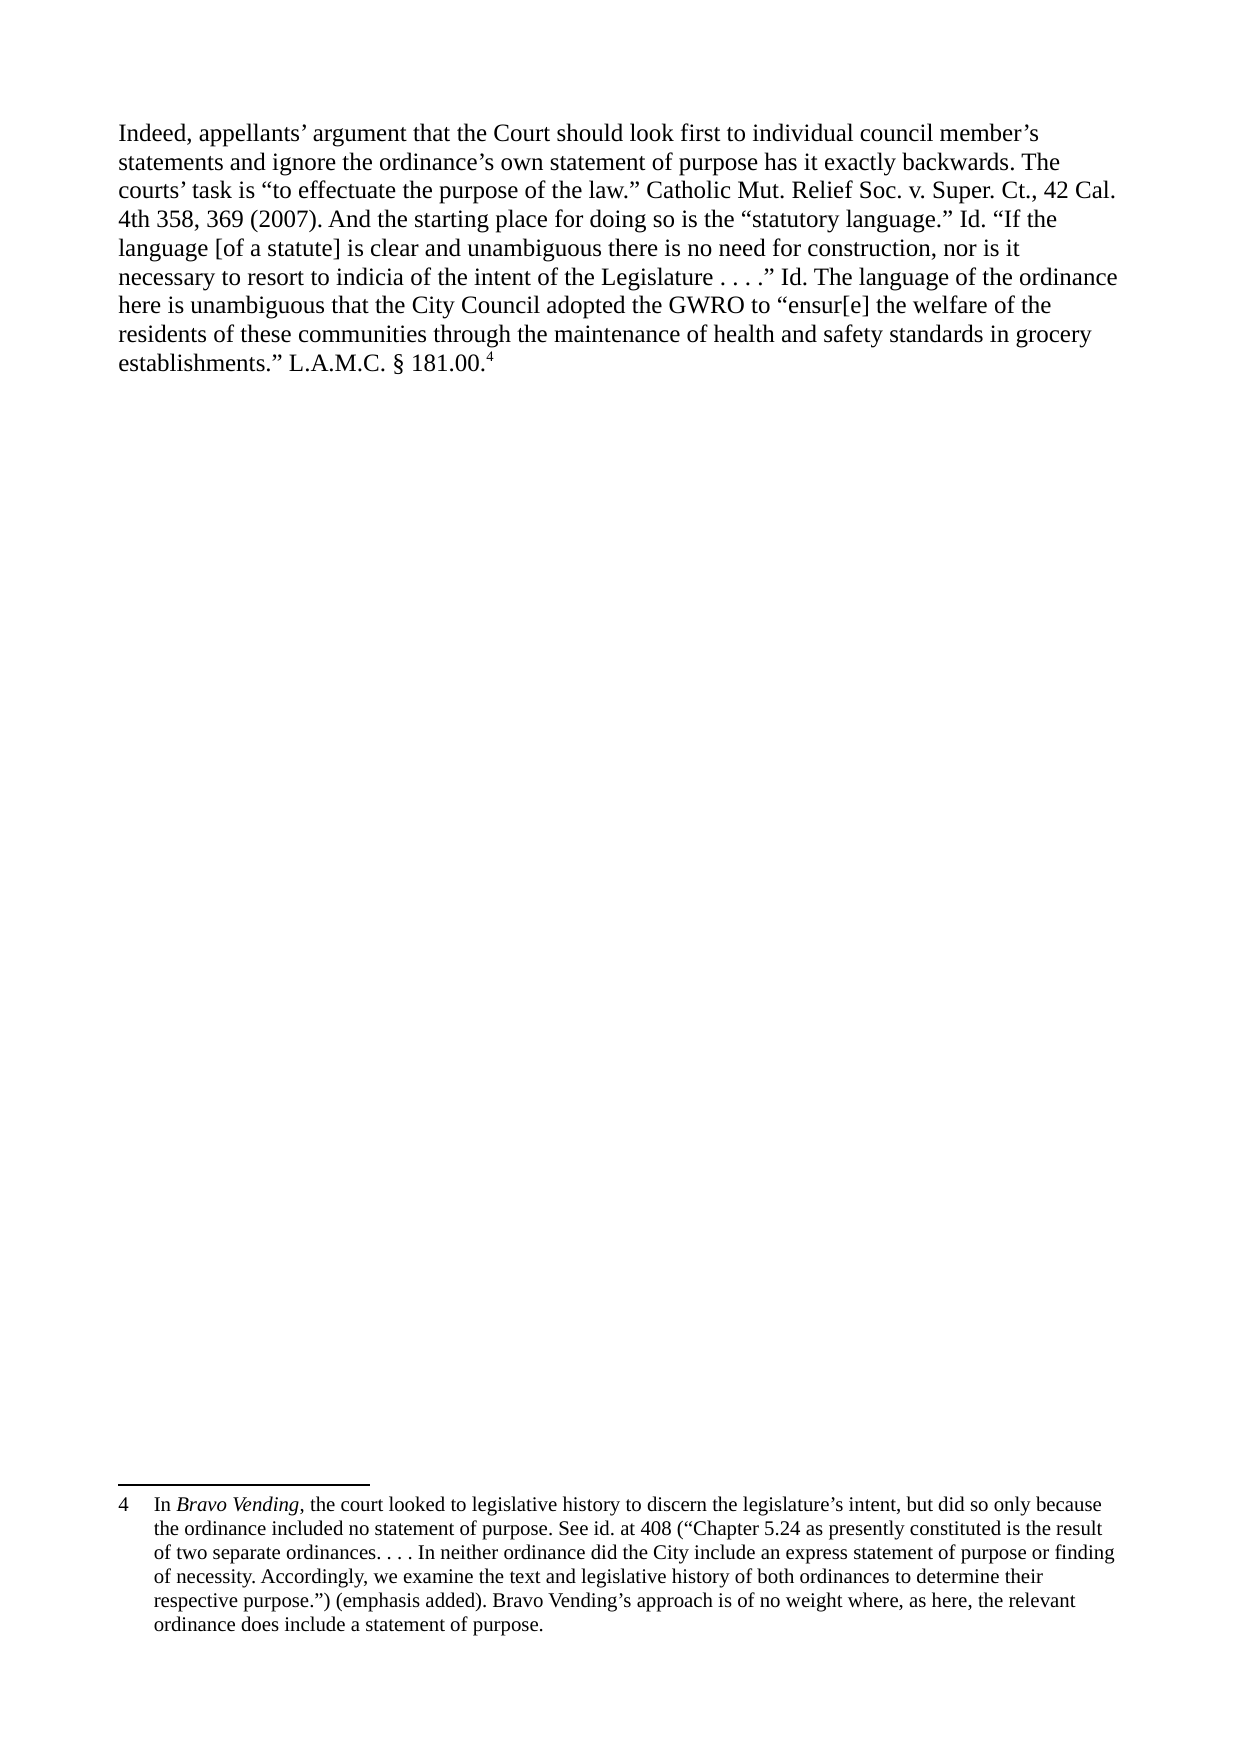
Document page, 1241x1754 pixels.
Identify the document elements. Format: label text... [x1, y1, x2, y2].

text Indeed, appellants’ argument that the Court should look first to individual council member’s statements and ignore the ordinance’s own statement of purpose has it exactly backwards. The courts’ task is “to effectuate the purpose of the law.” Catholic Mut. Relief Soc. v. Super. Ct., 42 Cal. 4th 358, 369 (2007). And the starting place for doing so is the “statutory language.” Id. “If the language [of a statute] is clear and unambiguous there is no need for construction, nor is it necessary to resort to indicia of the intent of the Legislature . . . .” Id. The language of the ordinance here is unambiguous that the City Council adopted the GWRO to “ensur[e] the welfare of the residents of these communities through the maintenance of health and safety standards in grocery establishments.” L.A.M.C. § 181.00. [118, 118, 1122, 377]
text In Bravo Vending, the court looked to legislative history to discern the legislature’s intent, but did so only because the ordinance included no statement of purpose. See id. at 408 (“Chapter 5.24 as presently constituted is the result of two separate ordinances. . . . In neither ordinance did the City include an express statement of purpose or finding of necessity. Accordingly, we examine the text and legislative history of both ordinances to determine their respective purpose.”) (emphasis added). Bravo Vending’s approach is of no weight where, as here, the relevant ordinance does include a statement of purpose. [118, 1491, 1122, 1636]
